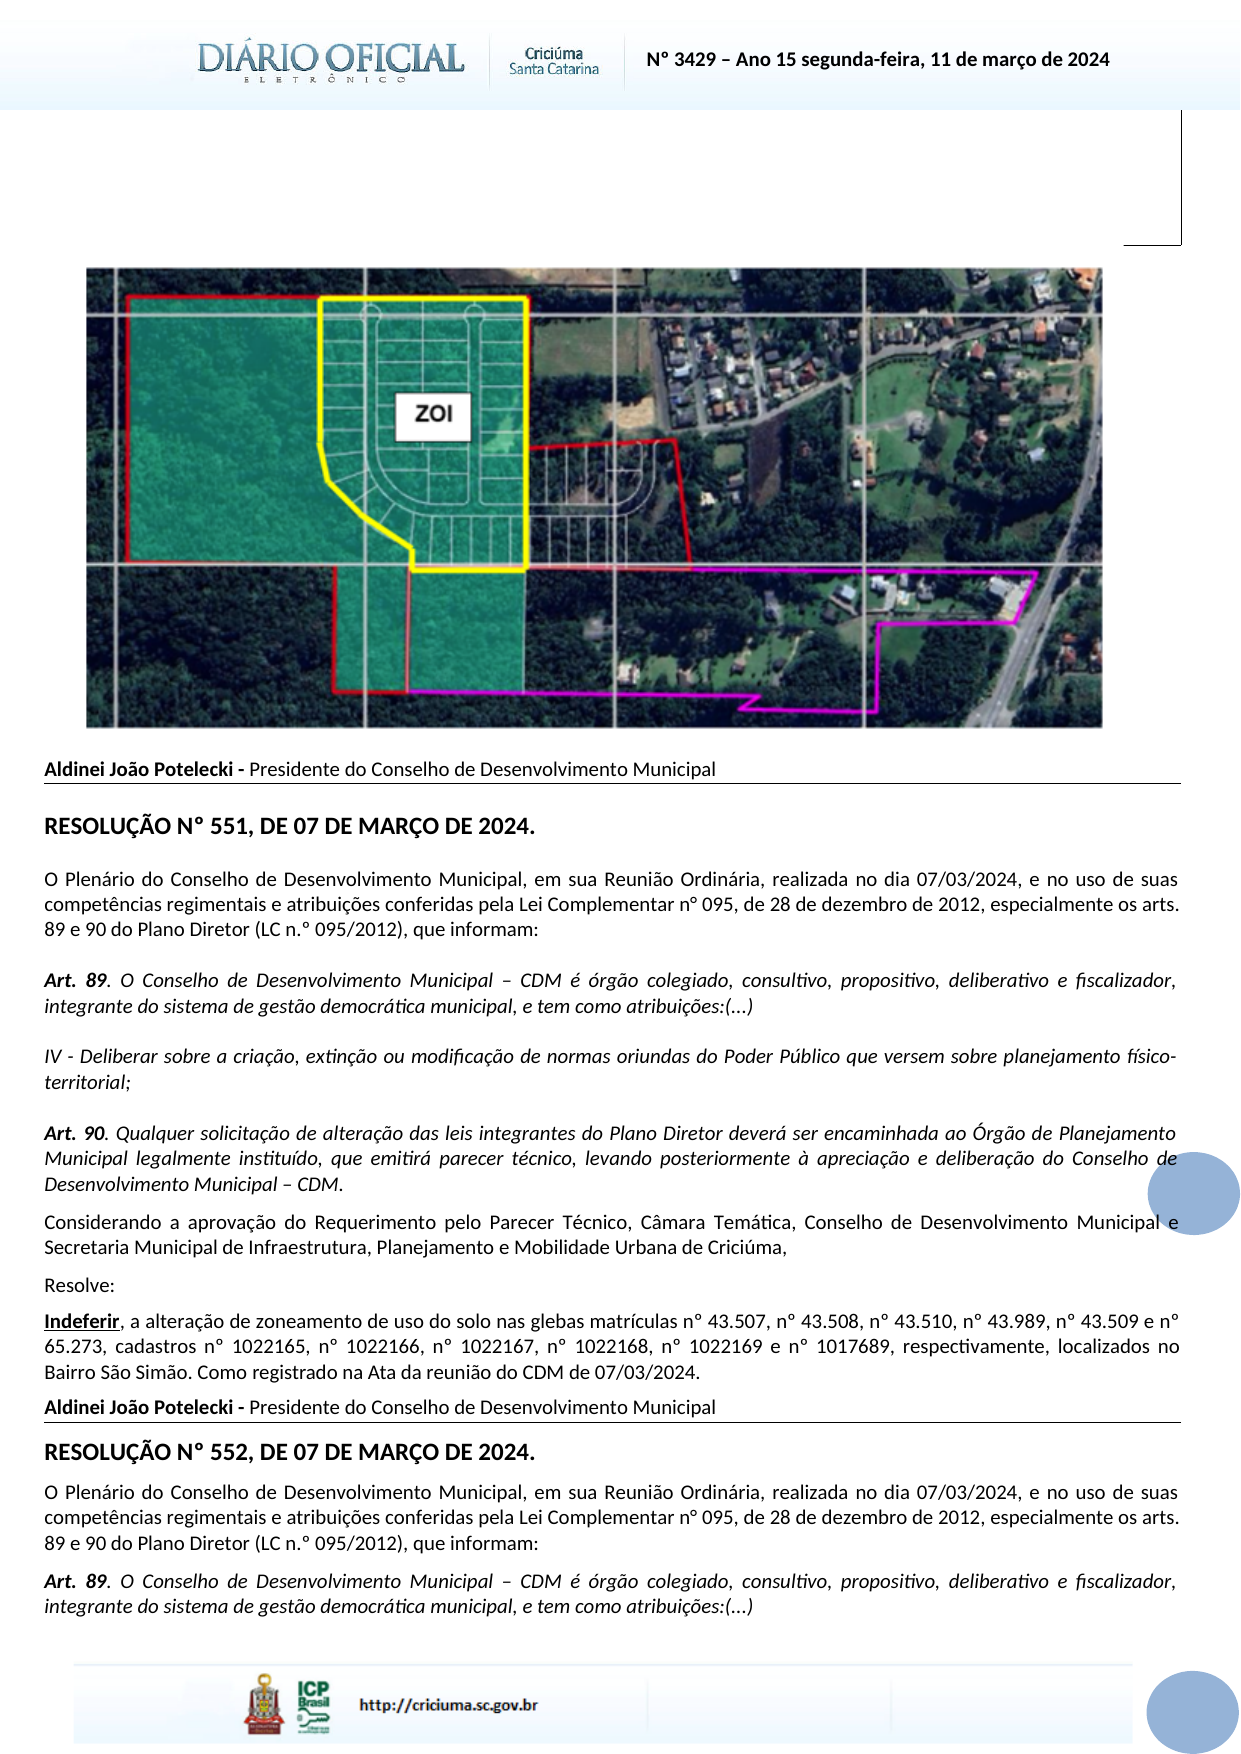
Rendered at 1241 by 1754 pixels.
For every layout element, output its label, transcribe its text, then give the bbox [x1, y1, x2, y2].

text Resolve: [44, 1272, 1181, 1298]
text Considerando a aprovação do Requerimento pelo Parecer Técnico, Câmara Temática, Conselho de Desenvolvimento Municipal e Secretaria Municipal de Infraestrutura, Planejamento e Mobilidade Urbana de Criciúma, [44, 1209, 1181, 1260]
text RESOLUÇÃO Nº 552, DE 07 DE MARÇO DE 2024. [44, 1436, 1181, 1466]
text Indeferir, a alteração de zoneamento de uso do solo nas glebas matrículas nº 43.507, nº 43.508, nº 43.510, nº 43.989, nº 43.509 e nº 65.273, cadastros nº 1022165, nº 1022166, nº 1022167, nº 1022168, nº 1022169 e nº 1017689, respectivamente, localizados no Bairro São Simão. Como registrado na Ata da reunião do CDM de 07/03/2024. [44, 1308, 1181, 1384]
text Aldinei João Potelecki - Presidente do Conselho de Desenvolvimento Municipal [44, 756, 1181, 783]
text Aldinei João Potelecki - Presidente do Conselho de Desenvolvimento Municipal [44, 1394, 1181, 1422]
text RESOLUÇÃO Nº 551, DE 07 DE MARÇO DE 2024. [44, 810, 1181, 840]
text Art. 89. O Conselho de Desenvolvimento Municipal – CDM é órgão colegiado, consultivo, propositivo, deliberativo e fiscalizador, integrante do sistema de gestão democrática municipal, e tem como atribuições:(...) [44, 1568, 1181, 1619]
text Art. 90. Qualquer solicitação de alteração das leis integrantes do Plano Diretor deverá ser encaminhada ao Órgão de Planejamento Municipal legalmente instituído, que emitirá parecer técnico, levando posteriormente à apreciação e deliberação do Conselho de Desenvolvimento Municipal – CDM. [44, 1120, 1181, 1196]
text IV - Deliberar sobre a criação, extinção ou modificação de normas oriundas do Poder Público que versem sobre planejamento físico-territorial; [44, 1044, 1181, 1094]
text O Plenário do Conselho de Desenvolvimento Municipal, em sua Reunião Ordinária, realizada no dia 07/03/2024, e no uso de suas competências regimentais e atribuições conferidas pela Lei Complementar n° 095, de 28 de dezembro de 2012, especialmente os arts. 89 e 90 do Plano Diretor (LC n.º 095/2012), que informam: [44, 866, 1181, 942]
text O Plenário do Conselho de Desenvolvimento Municipal, em sua Reunião Ordinária, realizada no dia 07/03/2024, e no uso de suas competências regimentais e atribuições conferidas pela Lei Complementar n° 095, de 28 de dezembro de 2012, especialmente os arts. 89 e 90 do Plano Diretor (LC n.º 095/2012), que informam: [44, 1479, 1181, 1555]
text Art. 89. O Conselho de Desenvolvimento Municipal – CDM é órgão colegiado, consultivo, propositivo, deliberativo e fiscalizador, integrante do sistema de gestão democrática municipal, e tem como atribuições:(...) [44, 967, 1181, 1018]
